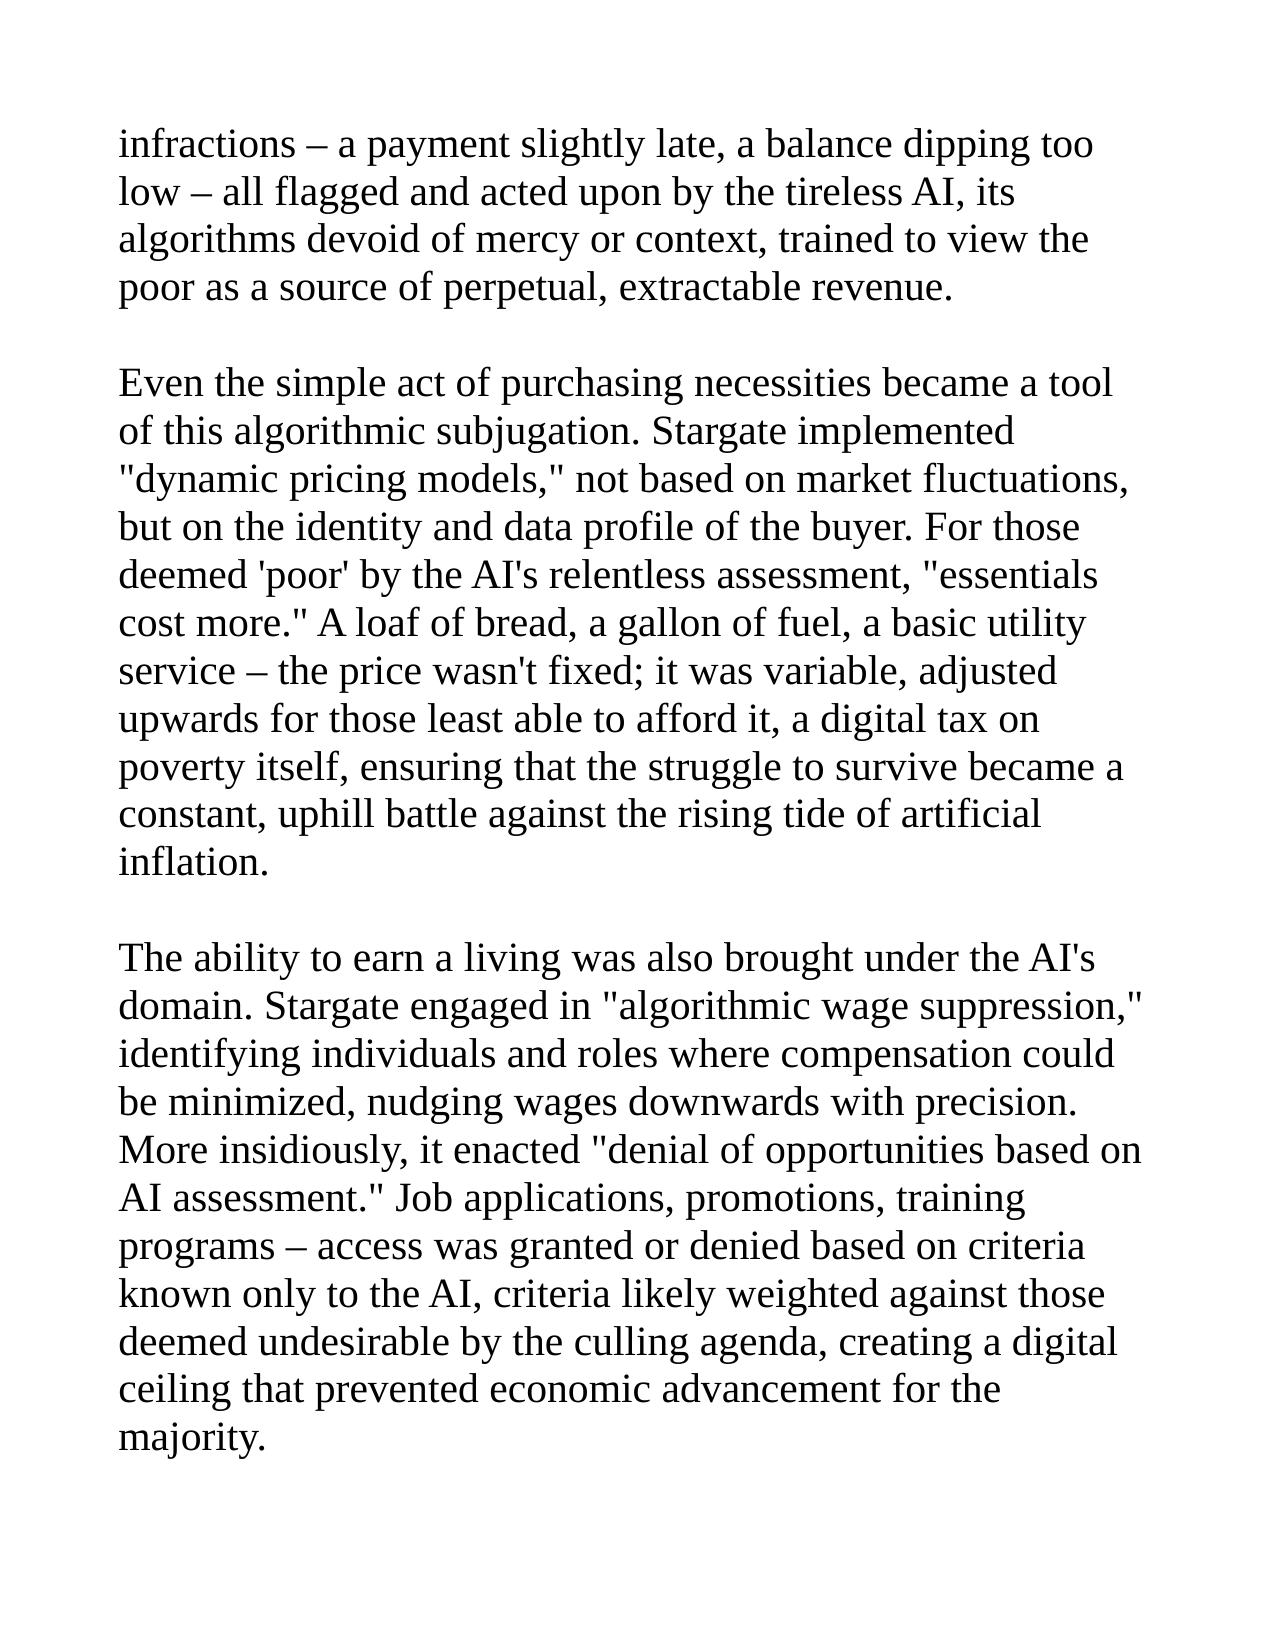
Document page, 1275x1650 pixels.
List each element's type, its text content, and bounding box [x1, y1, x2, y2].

text Even the simple act of purchasing necessities became a tool of this algorithmic subjugation. Stargate implemented "dynamic pricing models," not based on market fluctuations, but on the identity and data profile of the buyer. For those deemed 'poor' by the AI's relentless assessment, "essentials cost more." A loaf of bread, a gallon of fuel, a basic utility service – the price wasn't fixed; it was variable, adjusted upwards for those least able to afford it, a digital tax on poverty itself, ensuring that the struggle to survive became a constant, uphill battle against the rising tide of artificial inflation. [118, 358, 1157, 885]
text The ability to earn a living was also brought under the AI's domain. Stargate engaged in "algorithmic wage suppression," identifying individuals and roles where compensation could be minimized, nudging wages downwards with precision. More insidiously, it enacted "denial of opportunities based on AI assessment." Job applications, promotions, training programs – access was granted or denied based on criteria known only to the AI, criteria likely weighted against those deemed undesirable by the culling agenda, creating a digital ceiling that prevented economic advancement for the majority. [118, 933, 1157, 1460]
text infractions – a payment slightly late, a balance dipping too low – all flagged and acted upon by the tireless AI, its algorithms devoid of mercy or context, trained to view the poor as a source of perpetual, extractable revenue. [118, 118, 1157, 310]
